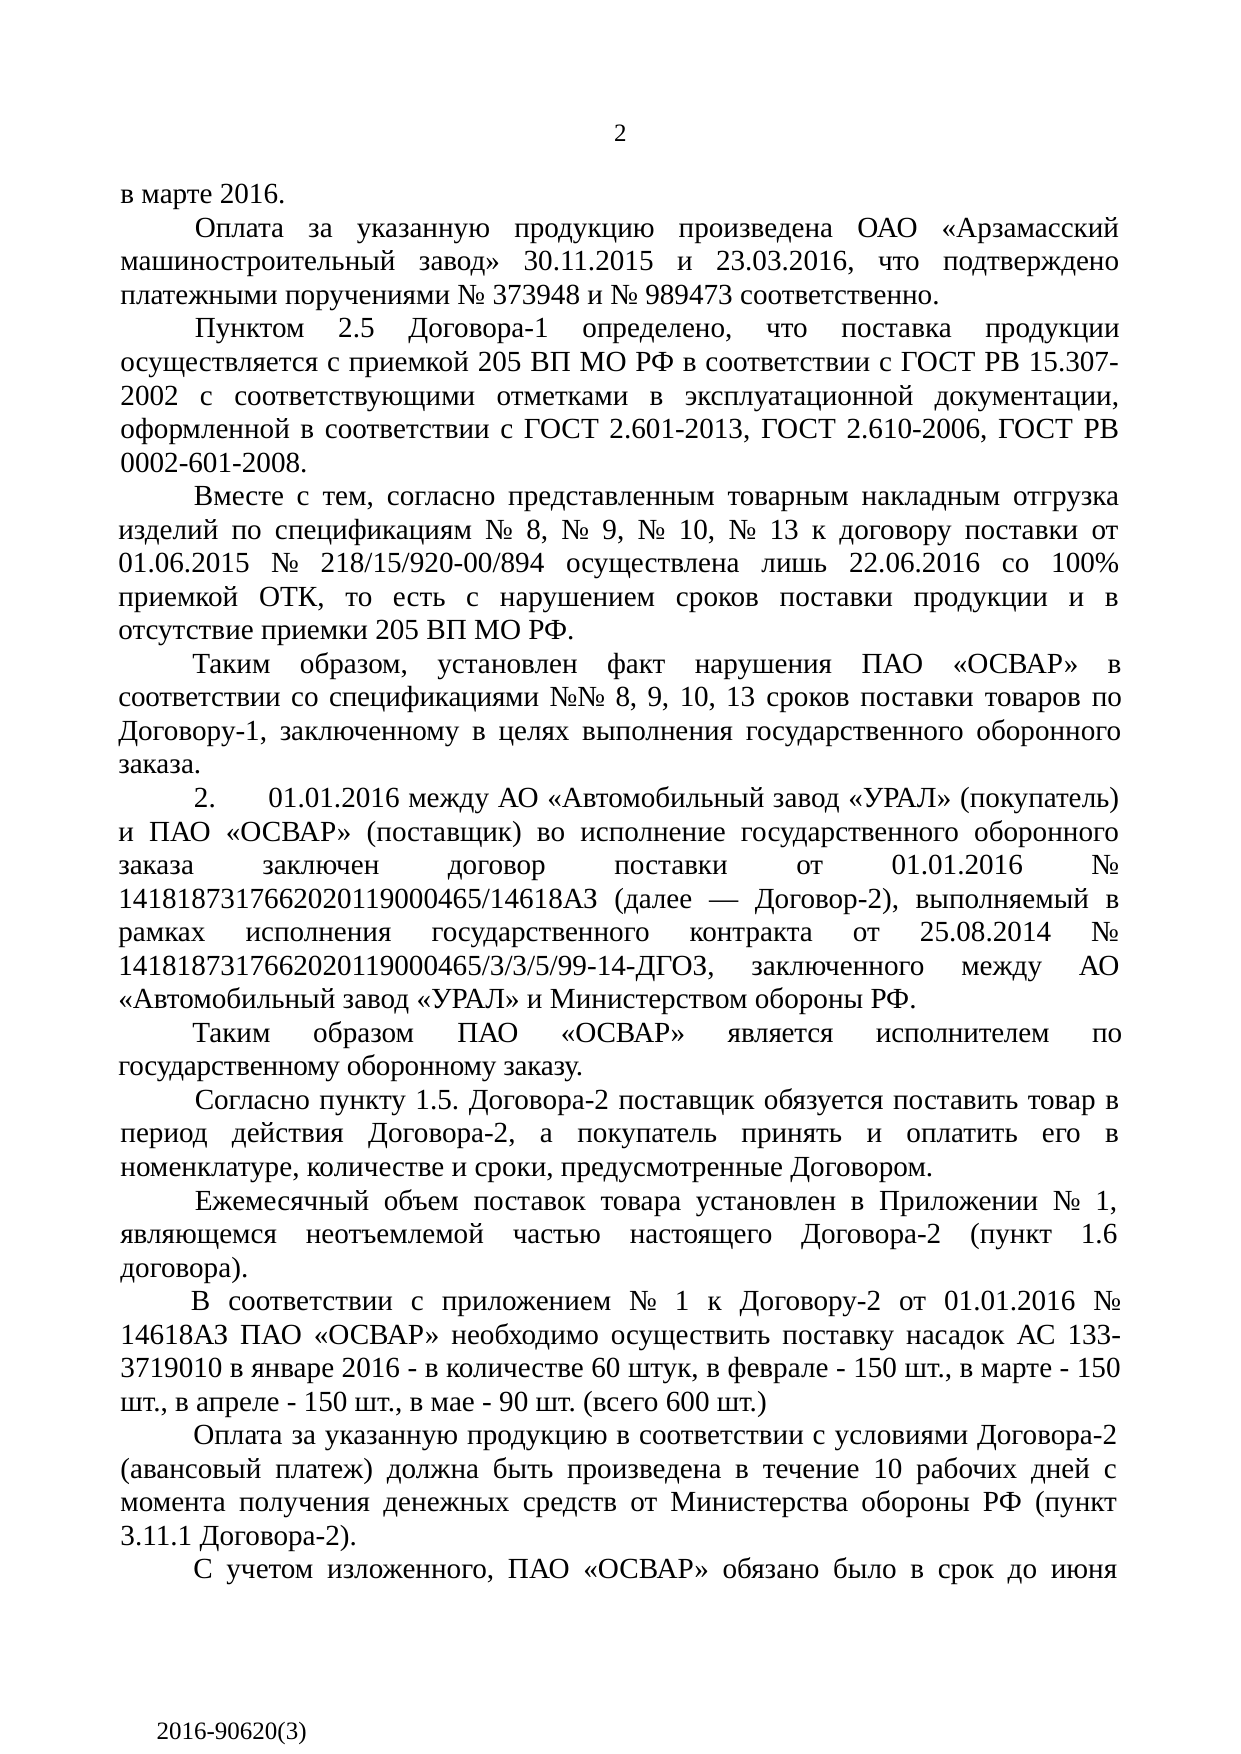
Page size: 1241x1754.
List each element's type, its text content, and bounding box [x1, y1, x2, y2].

text Вместе с тем, согласно представленным товарным накладным отгрузка изделий по спецификациям № 8, № 9, № 10, № 13 к договору поставки от 01.06.2015 № 218/15/920-00/894 осуществлена лишь 22.06.2016 со 100% приемкой ОТК, то есть с нарушением сроков поставки продукции и в отсутствие приемки 205 ВП МО РФ. [118, 478, 1120, 646]
text В соответствии с приложением № 1 к Договору-2 от 01.01.2016 № 14618АЗ ПАО «ОСВАР» необходимо осуществить поставку насадок АС 133-3719010 в январе 2016 - в количестве 60 штук, в феврале - 150 шт., в марте - 150 шт., в апреле - 150 шт., в мае - 90 шт. (всего 600 шт.) [120, 1283, 1122, 1417]
text - в марте 2016. [120, 176, 1120, 210]
text Согласно пункту 1.5. Договора-2 поставщик обязуется поставить товар в период действия Договора-2, а покупатель принять и оплатить его в номенклатуре, количестве и сроки, предусмотренные Договором. [120, 1082, 1120, 1183]
text Оплата за указанную продукцию произведена ОАО «Арзамасский машиностроительный завод» 30.11.2015 и 23.03.2016, что подтверждено платежными поручениями № 373948 и № 989473 соответственно. [120, 210, 1120, 311]
text Ежемесячный объем поставок товара установлен в Приложении № 1, являющемся неотъемлемой частью настоящего Договора-2 (пункт 1.6 договора). [120, 1183, 1118, 1283]
text С учетом изложенного, ПАО «ОСВАР» обязано было в срок до июня [120, 1552, 1118, 1585]
text Оплата за указанную продукцию в соответствии с условиями Договора-2 (авансовый платеж) должна быть произведена в течение 10 рабочих дней с момента получения денежных средств от Министерства обороны РФ (пункт 3.11.1 Договора-2). [120, 1417, 1118, 1552]
list 01.01.2016 между АО «Автомобильный завод «УРАЛ» (покупатель) и ПАО «ОСВАР» (поставщик) во исполнение государственного оборонного заказа заключен договор поставки от 01.01.2016 № 1418187317662020119000465/14618АЗ (далее — Договор-2), выполняемый в рамках исполнения государственного контракта от 25.08.2014 № 1418187317662020119000465/3/3/5/99-14-ДГОЗ, заключенного между АО «Автомобильный завод «УРАЛ» и Министерством обороны РФ. [118, 780, 1120, 1015]
text Таким образом ПАО «ОСВАР» является исполнителем по государственному оборонному заказу. [118, 1015, 1122, 1082]
text Таким образом, установлен факт нарушения ПАО «ОСВАР» в соответствии со спецификациями №№ 8, 9, 10, 13 сроков поставки товаров по Договору-1, заключенному в целях выполнения государственного оборонного заказа. [118, 646, 1122, 780]
text Пунктом 2.5 Договора-1 определено, что поставка продукции осуществляется с приемкой 205 ВП МО РФ в соответствии с ГОСТ РВ 15.307-2002 с соответствующими отметками в эксплуатационной документации, оформленной в соответствии с ГОСТ 2.601-2013, ГОСТ 2.610-2006, ГОСТ РВ 0002-601-2008. [120, 311, 1120, 478]
